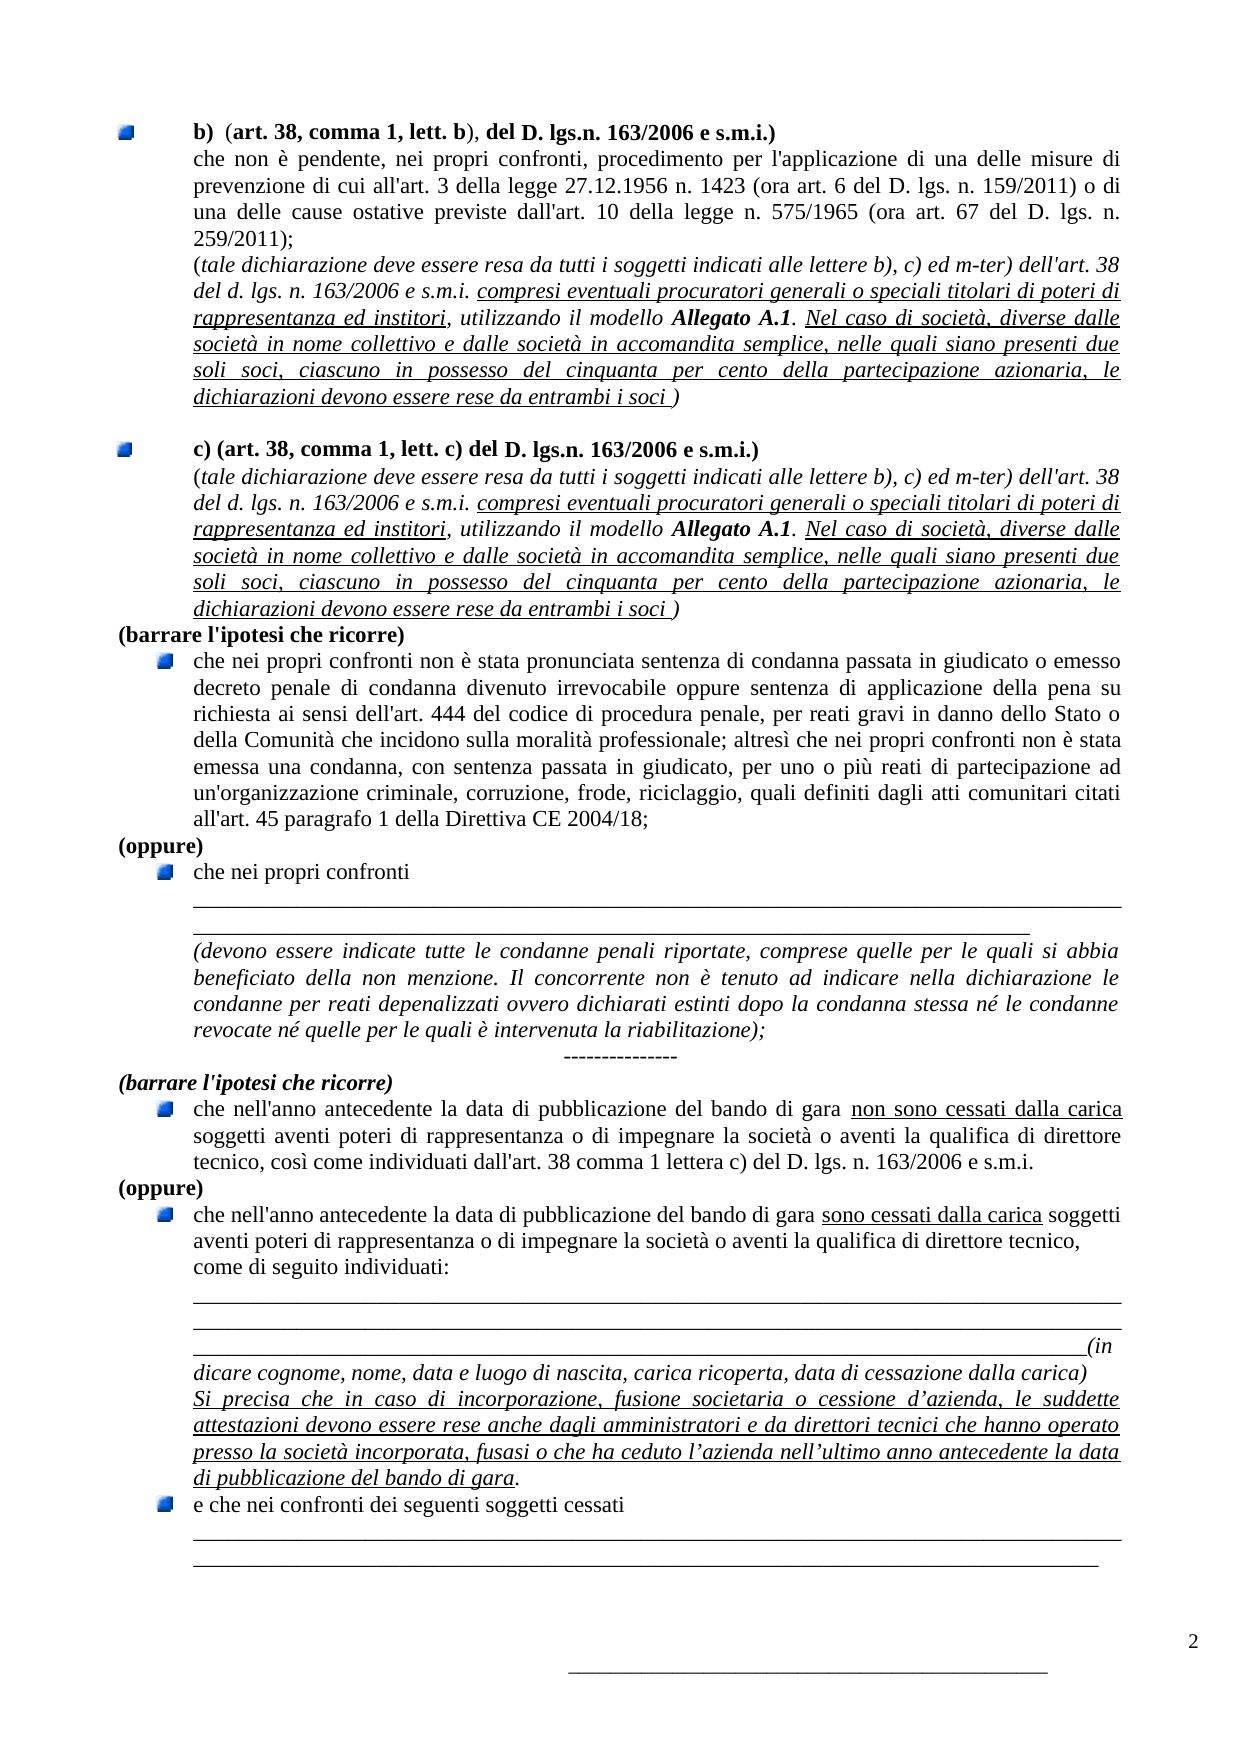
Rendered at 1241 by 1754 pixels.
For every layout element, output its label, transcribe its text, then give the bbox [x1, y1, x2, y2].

list che non è pendente, nei propri confronti, procedimento per l'applicazione di una delle misure di prevenzione di cui all'art. 3 della legge 27.12.1956 n. 1423 (ora art. 6 del D. lgs. n. 159/2011) o di una delle cause ostative previste dall'art. 10 della legge n. 575/1965 (ora art. 67 del D. lgs. n. 259/2011); [156, 146, 1123, 251]
list (tale dichiarazione deve essere resa da tutti i soggetti indicati alle lettere b), c) ed m-ter) dell'art. 38 del d. lgs. n. 163/2006 e s.m.i. compresi eventuali procuratori generali o speciali titolari di poteri di rappresentanza ed institori, utilizzando il modello Allegato A.1. Nel caso di società, diverse dalle società in nome collettivo e dalle società in accomandita semplice, nelle quali siano presenti due soli soci, ciascuno in possesso del cinquanta per cento della partecipazione azionaria, le dichiarazioni devono essere rese da entrambi i soci ) [156, 251, 1123, 409]
list b) (art. 38, comma 1, lett. b), del D. lgs.n. 163/2006 e s.m.i.) [70, 118, 1123, 146]
text (barrare l'ipotesi che ricorre) [118, 1069, 1123, 1095]
list ________________________________________________________________________________________________________________________________________________________________ [156, 1517, 1123, 1570]
list Si precisa che in caso di incorporazione, fusione societaria o cessione d’azienda, le suddette attestazioni devono essere rese anche dagli amministratori e da direttori tecnici che hanno operato presso la società incorporata, fusasi o che ha ceduto l’azienda nell’ultimo anno antecedente la data di pubblicazione del bando di gara. [156, 1385, 1123, 1491]
text (oppure) [118, 832, 1123, 858]
list che nell'anno antecedente la data di pubblicazione del bando di gara sono cessati dalla carica soggetti aventi poteri di rappresentanza o di impegnare la società o aventi la qualifica di direttore tecnico, come di seguito individuati: ________________________________________________________________________________________________________________________________________________________________________________________________________________________________________________(indicare cognome, nome, data e luogo di nascita, carica ricoperta, data di cessazione dalla carica) [156, 1201, 1123, 1385]
picture [117, 124, 134, 140]
text (oppure) [118, 1174, 1123, 1201]
text --------------- [118, 1043, 1123, 1069]
list (tale dichiarazione deve essere resa da tutti i soggetti indicati alle lettere b), c) ed m-ter) dell'art. 38 del d. lgs. n. 163/2006 e s.m.i. compresi eventuali procuratori generali o speciali titolari di poteri di rappresentanza ed institori, utilizzando il modello Allegato A.1. Nel caso di società, diverse dalle società in nome collettivo e dalle società in accomandita semplice, nelle quali siano presenti due soli soci, ciascuno in possesso del cinquanta per cento della partecipazione azionaria, le dichiarazioni devono essere rese da entrambi i soci ) [156, 463, 1123, 621]
picture [156, 1495, 173, 1512]
picture [116, 441, 132, 457]
list e che nei confronti dei seguenti soggetti cessati [156, 1491, 1123, 1517]
picture [156, 1100, 173, 1117]
picture [156, 863, 173, 880]
list che nell'anno antecedente la data di pubblicazione del bando di gara non sono cessati dalla carica soggetti aventi poteri di rappresentanza o di impegnare la società o aventi la qualifica di direttore tecnico, così come individuati dall'art. 38 comma 1 lettera c) del D. lgs. n. 163/2006 e s.m.i. [156, 1095, 1123, 1174]
list c) (art. 38, comma 1, lett. c) del D. lgs.n. 163/2006 e s.m.i.) [68, 435, 1123, 463]
list che nei propri confronti non è stata pronunciata sentenza di condanna passata in giudicato o emesso decreto penale di condanna divenuto irrevocabile oppure sentenza di applicazione della pena su richiesta ai sensi dell'art. 444 del codice di procedura penale, per reati gravi in danno dello Stato o della Comunità che incidono sulla moralità professionale; altresì che nei propri confronti non è stata emessa una condanna, con sentenza passata in giudicato, per uno o più reati di partecipazione ad un'organizzazione criminale, corruzione, frode, riciclaggio, quali definiti dagli atti comunitari citati all'art. 45 paragrafo 1 della Direttiva CE 2004/18; [156, 647, 1123, 832]
picture [156, 1206, 173, 1222]
list che nei propri confronti __________________________________________________________________________________________________________________________________________________________ [156, 858, 1123, 937]
text (barrare l'ipotesi che ricorre) [118, 621, 1123, 647]
picture [156, 652, 173, 669]
list (devono essere indicate tutte le condanne penali riportate, comprese quelle per le quali si abbia beneficiato della non menzione. Il concorrente non è tenuto ad indicare nella dichiarazione le condanne per reati depenalizzati ovvero dichiarati estinti dopo la condanna stessa né le condanne revocate né quelle per le quali è intervenuta la riabilitazione); [156, 937, 1123, 1043]
